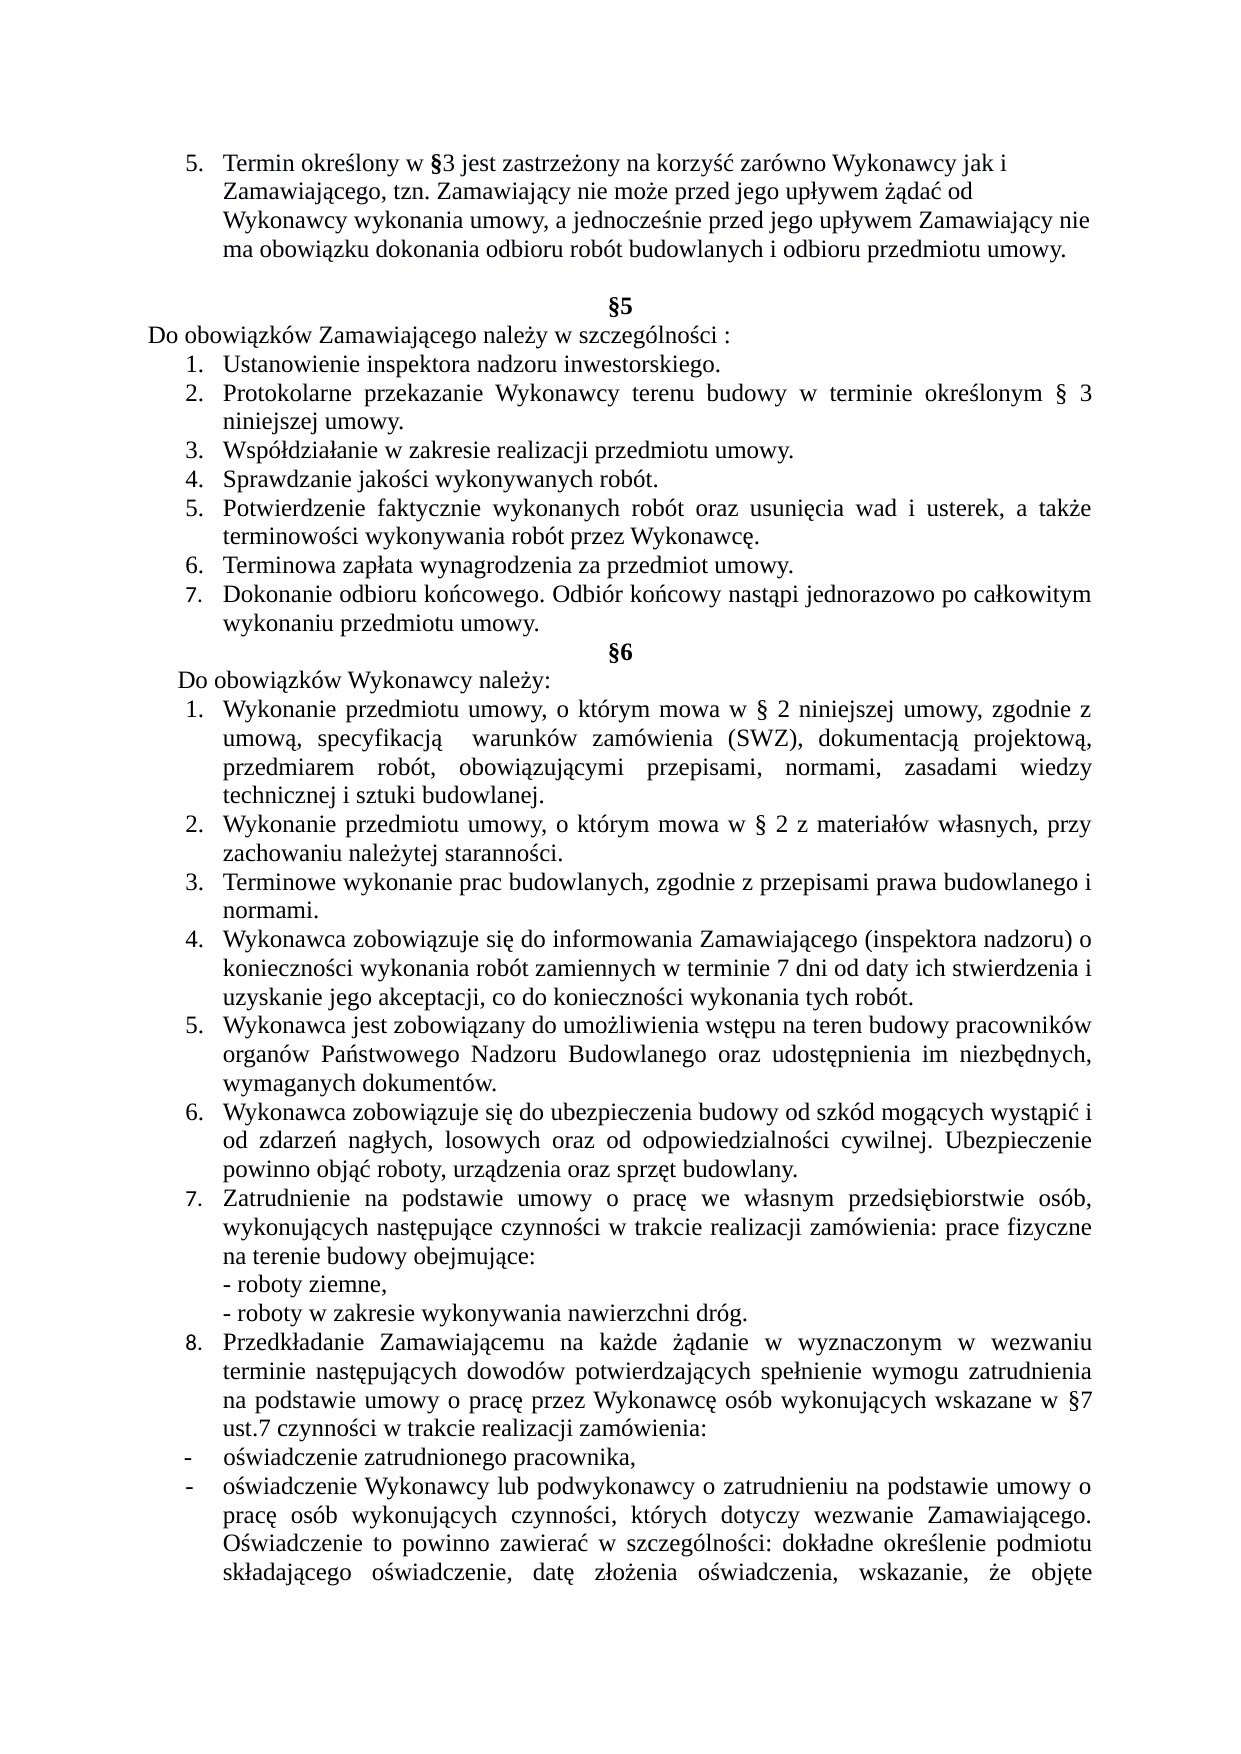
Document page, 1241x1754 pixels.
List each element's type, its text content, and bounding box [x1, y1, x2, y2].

list Wykonawca zobowiązuje się do ubezpieczenia budowy od szkód mogących wystąpić i od zdarzeń nagłych, losowych oraz od odpowiedzialności cywilnej. Ubezpieczenie powinno objąć roboty, urządzenia oraz sprzęt budowlany. [185, 1097, 1093, 1183]
text Do obowiązków Zamawiającego należy w szczególności : [148, 320, 1093, 349]
list Przedkładanie Zamawiającemu na każde żądanie w wyznaczonym w wezwaniu terminie następujących dowodów potwierdzających spełnienie wymogu zatrudnienia na podstawie umowy o pracę przez Wykonawcę osób wykonujących wskazane w §7 ust.7 czynności w trakcie realizacji zamówienia: [185, 1327, 1093, 1442]
list Potwierdzenie faktycznie wykonanych robót oraz usunięcia wad i usterek, a także terminowości wykonywania robót przez Wykonawcę. [185, 493, 1093, 550]
text §5 [148, 291, 1093, 320]
list Terminowe wykonanie prac budowlanych, zgodnie z przepisami prawa budowlanego i normami. [185, 867, 1093, 924]
list Wykonawca jest zobowiązany do umożliwienia wstępu na teren budowy pracowników organów Państwowego Nadzoru Budowlanego oraz udostępnienia im niezbędnych, wymaganych dokumentów. [185, 1010, 1093, 1097]
text Do obowiązków Wykonawcy należy: [177, 665, 1093, 694]
text §6 [148, 637, 1093, 665]
list Współdziałanie w zakresie realizacji przedmiotu umowy. [185, 435, 1093, 464]
list Sprawdzanie jakości wykonywanych robót. [185, 464, 1093, 493]
list Protokolarne przekazanie Wykonawcy terenu budowy w terminie określonym § 3 niniejszej umowy. [185, 378, 1093, 435]
list Terminowa zapłata wynagrodzenia za przedmiot umowy. [185, 550, 1093, 579]
list Wykonawca zobowiązuje się do informowania Zamawiającego (inspektora nadzoru) o konieczności wykonania robót zamiennych w terminie 7 dni od daty ich stwierdzenia i uzyskanie jego akceptacji, co do konieczności wykonania tych robót. [185, 924, 1093, 1010]
text - roboty ziemne, [223, 1269, 1093, 1298]
list Termin określony w §3 jest zastrzeżony na korzyść zarówno Wykonawcy jak i Zamawiającego, tzn. Zamawiający nie może przed jego upływem żądać od Wykonawcy wykonania umowy, a jednocześnie przed jego upływem Zamawiający nie ma obowiązku dokonania odbioru robót budowlanych i odbioru przedmiotu umowy. [185, 148, 1093, 263]
list Dokonanie odbioru końcowego. Odbiór końcowy nastąpi jednorazowo po całkowitym wykonaniu przedmiotu umowy. [185, 579, 1093, 637]
list Wykonanie przedmiotu umowy, o którym mowa w § 2 niniejszej umowy, zgodnie z umową, specyfikacją warunków zamówienia (SWZ), dokumentacją projektową, przedmiarem robót, obowiązującymi przepisami, normami, zasadami wiedzy technicznej i sztuki budowlanej. [185, 694, 1093, 809]
text - oświadczenie zatrudnionego pracownika, [148, 1442, 1093, 1471]
list Wykonanie przedmiotu umowy, o którym mowa w § 2 z materiałów własnych, przy zachowaniu należytej staranności. [185, 809, 1093, 867]
list oświadczenie Wykonawcy lub podwykonawcy o zatrudnieniu na podstawie umowy o pracę osób wykonujących czynności, których dotyczy wezwanie Zamawiającego. Oświadczenie to powinno zawierać w szczególności: dokładne określenie podmiotu składającego oświadczenie, datę złożenia oświadczenia, wskazanie, że objęte [185, 1471, 1093, 1586]
list Zatrudnienie na podstawie umowy o pracę we własnym przedsiębiorstwie osób, wykonujących następujące czynności w trakcie realizacji zamówienia: prace fizyczne na terenie budowy obejmujące: [185, 1183, 1093, 1269]
list Ustanowienie inspektora nadzoru inwestorskiego. [185, 349, 1093, 378]
text - roboty w zakresie wykonywania nawierzchni dróg. [223, 1298, 1093, 1327]
